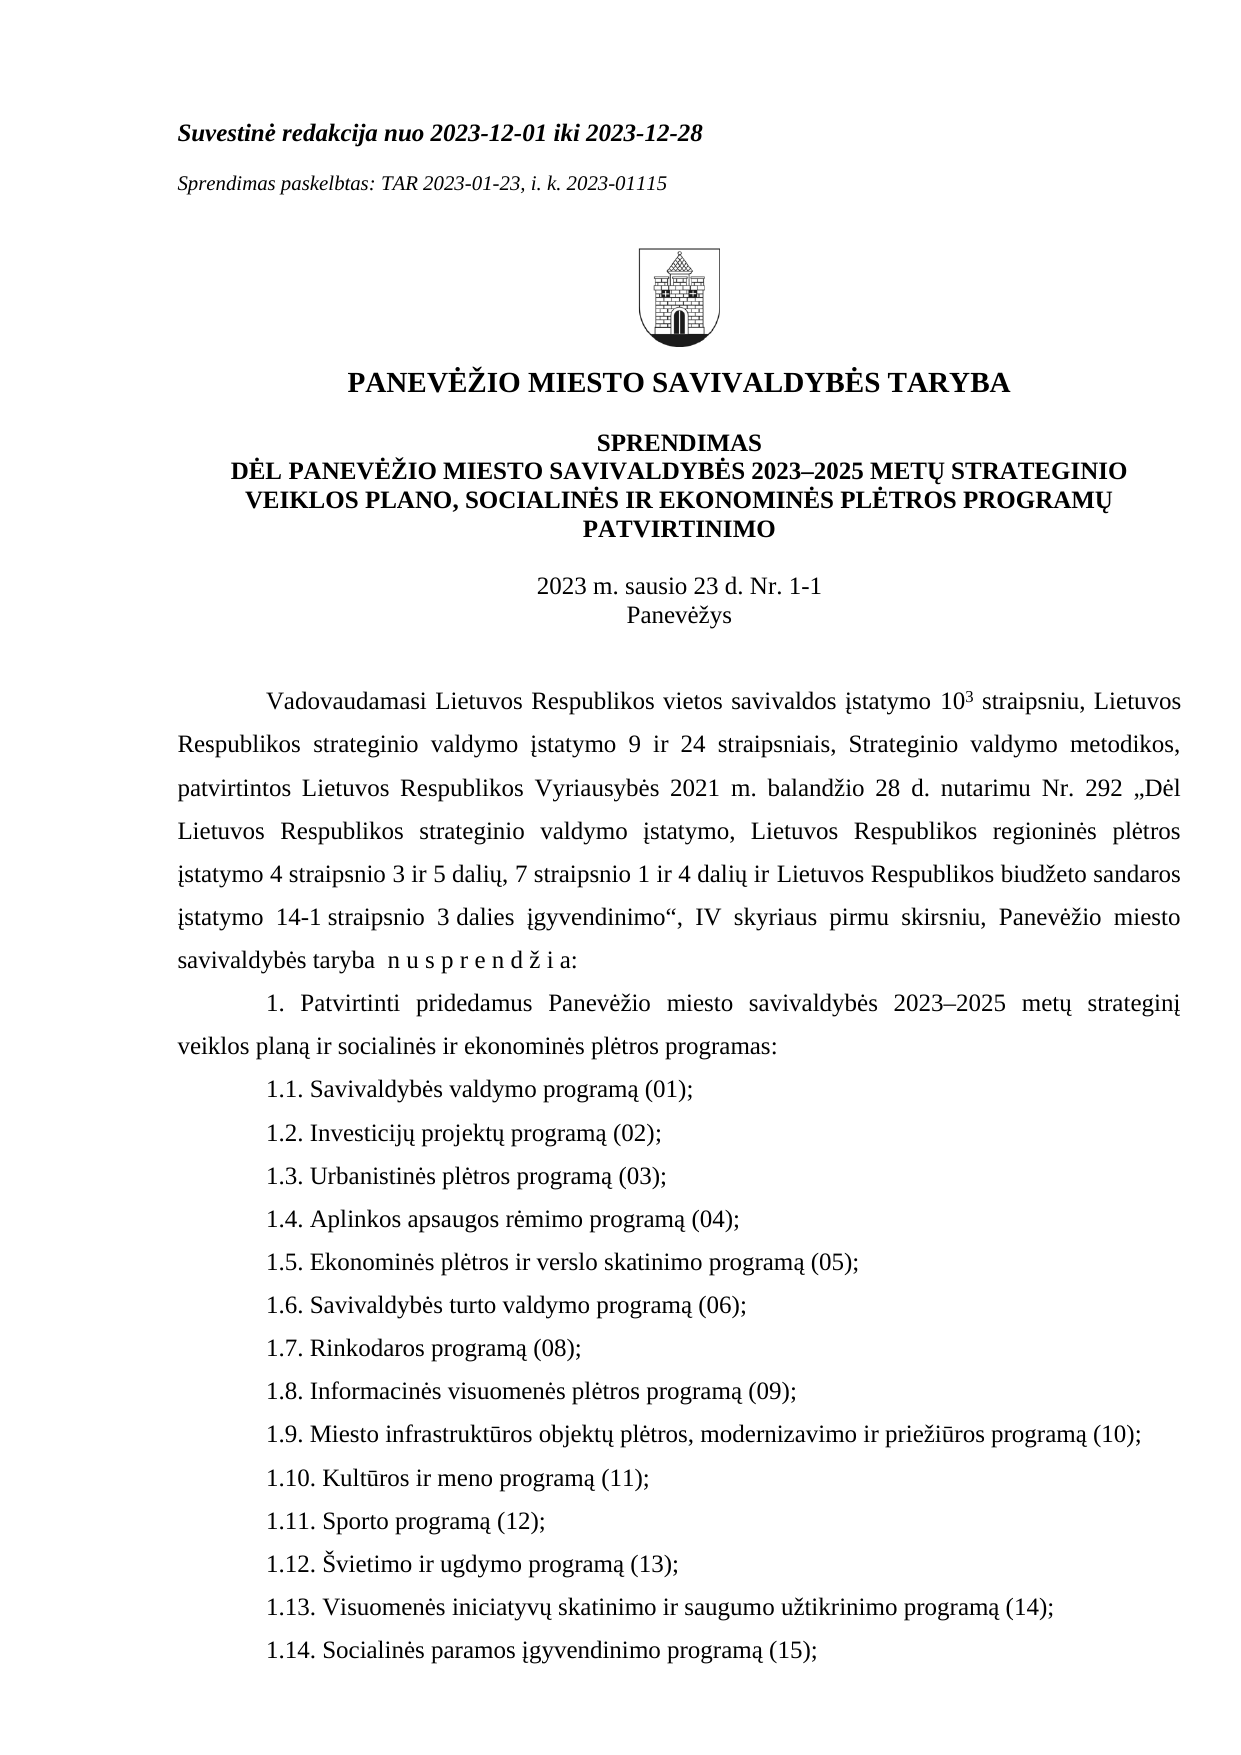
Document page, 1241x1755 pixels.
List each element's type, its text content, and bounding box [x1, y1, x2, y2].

text 1.1. Savivaldybės valdymo programą (01); [177, 1074, 1181, 1103]
text 1.9. Miesto infrastruktūros objektų plėtros, modernizavimo ir priežiūros programą (10); [177, 1419, 1181, 1448]
text 1.6. Savivaldybės turto valdymo programą (06); [177, 1290, 1181, 1319]
subtitle SPRENDIMAS [177, 428, 1181, 456]
text 1.14. Socialinės paramos įgyvendinimo programą (15); [177, 1635, 1181, 1664]
text 1.7. Rinkodaros programą (08); [177, 1333, 1181, 1362]
text 1.11. Sporto programą (12); [177, 1506, 1181, 1534]
text Suvestinė redakcija nuo 2023-12-01 iki 2023-12-28 [177, 118, 1181, 147]
text 2023 m. sausio 23 d. Nr. 1-1 [177, 571, 1181, 600]
text Sprendimas paskelbtas: TAR 2023-01-23, i. k. 2023-01115 [177, 171, 1181, 195]
text 1. Patvirtinti pridedamus Panevėžio miesto savivaldybės 2023–2025 metų strateginį veiklos planą ir socialinės ir ekonominės plėtros programas: [177, 988, 1181, 1060]
text 1.12. Švietimo ir ugdymo programą (13); [177, 1549, 1181, 1578]
text DĖL PANEVĖŽIO MIESTO SAVIVALDYBĖS 2023–2025 METŲ STRATEGINIO VEIKLOS PLANO, SOCIALINĖS IR EKONOMINĖS PLĖTROS PROGRAMŲ PATVIRTINIMO [177, 456, 1181, 543]
text 1.4. Aplinkos apsaugos rėmimo programą (04); [177, 1204, 1181, 1233]
text 1.3. Urbanistinės plėtros programą (03); [177, 1161, 1181, 1189]
text 1.13. Visuomenės iniciatyvų skatinimo ir saugumo užtikrinimo programą (14); [177, 1592, 1181, 1621]
text Vadovaudamasi Lietuvos Respublikos vietos savivaldos įstatymo 103 straipsniu, Lietuvos Respublikos strateginio valdymo įstatymo 9 ir 24 straipsniais, Strateginio valdymo metodikos, patvirtintos Lietuvos Respublikos Vyriausybės 2021 m. balandžio 28 d. nutarimu Nr. 292 „Dėl Lietuvos Respublikos strateginio valdymo įstatymo, Lietuvos Respublikos regioninės plėtros įstatymo 4 straipsnio 3 ir 5 dalių, 7 straipsnio 1 ir 4 dalių ir Lietuvos Respublikos biudžeto sandaros įstatymo 14-1 straipsnio 3 dalies įgyvendinimo“, IV skyriaus pirmu skirsniu, Panevėžio miesto savivaldybės taryba n u s p r e n d ž i a: [177, 686, 1181, 974]
text 1.2. Investicijų projektų programą (02); [177, 1118, 1181, 1146]
text 1.10. Kultūros ir meno programą (11); [177, 1463, 1181, 1491]
text 1.8. Informacinės visuomenės plėtros programą (09); [177, 1376, 1181, 1405]
text 1.5. Ekonominės plėtros ir verslo skatinimo programą (05); [177, 1247, 1181, 1276]
subtitle Panevėžys [177, 600, 1181, 629]
text PANEVĖŽIO MIESTO SAVIVALDYBĖS TARYBA [177, 365, 1181, 399]
